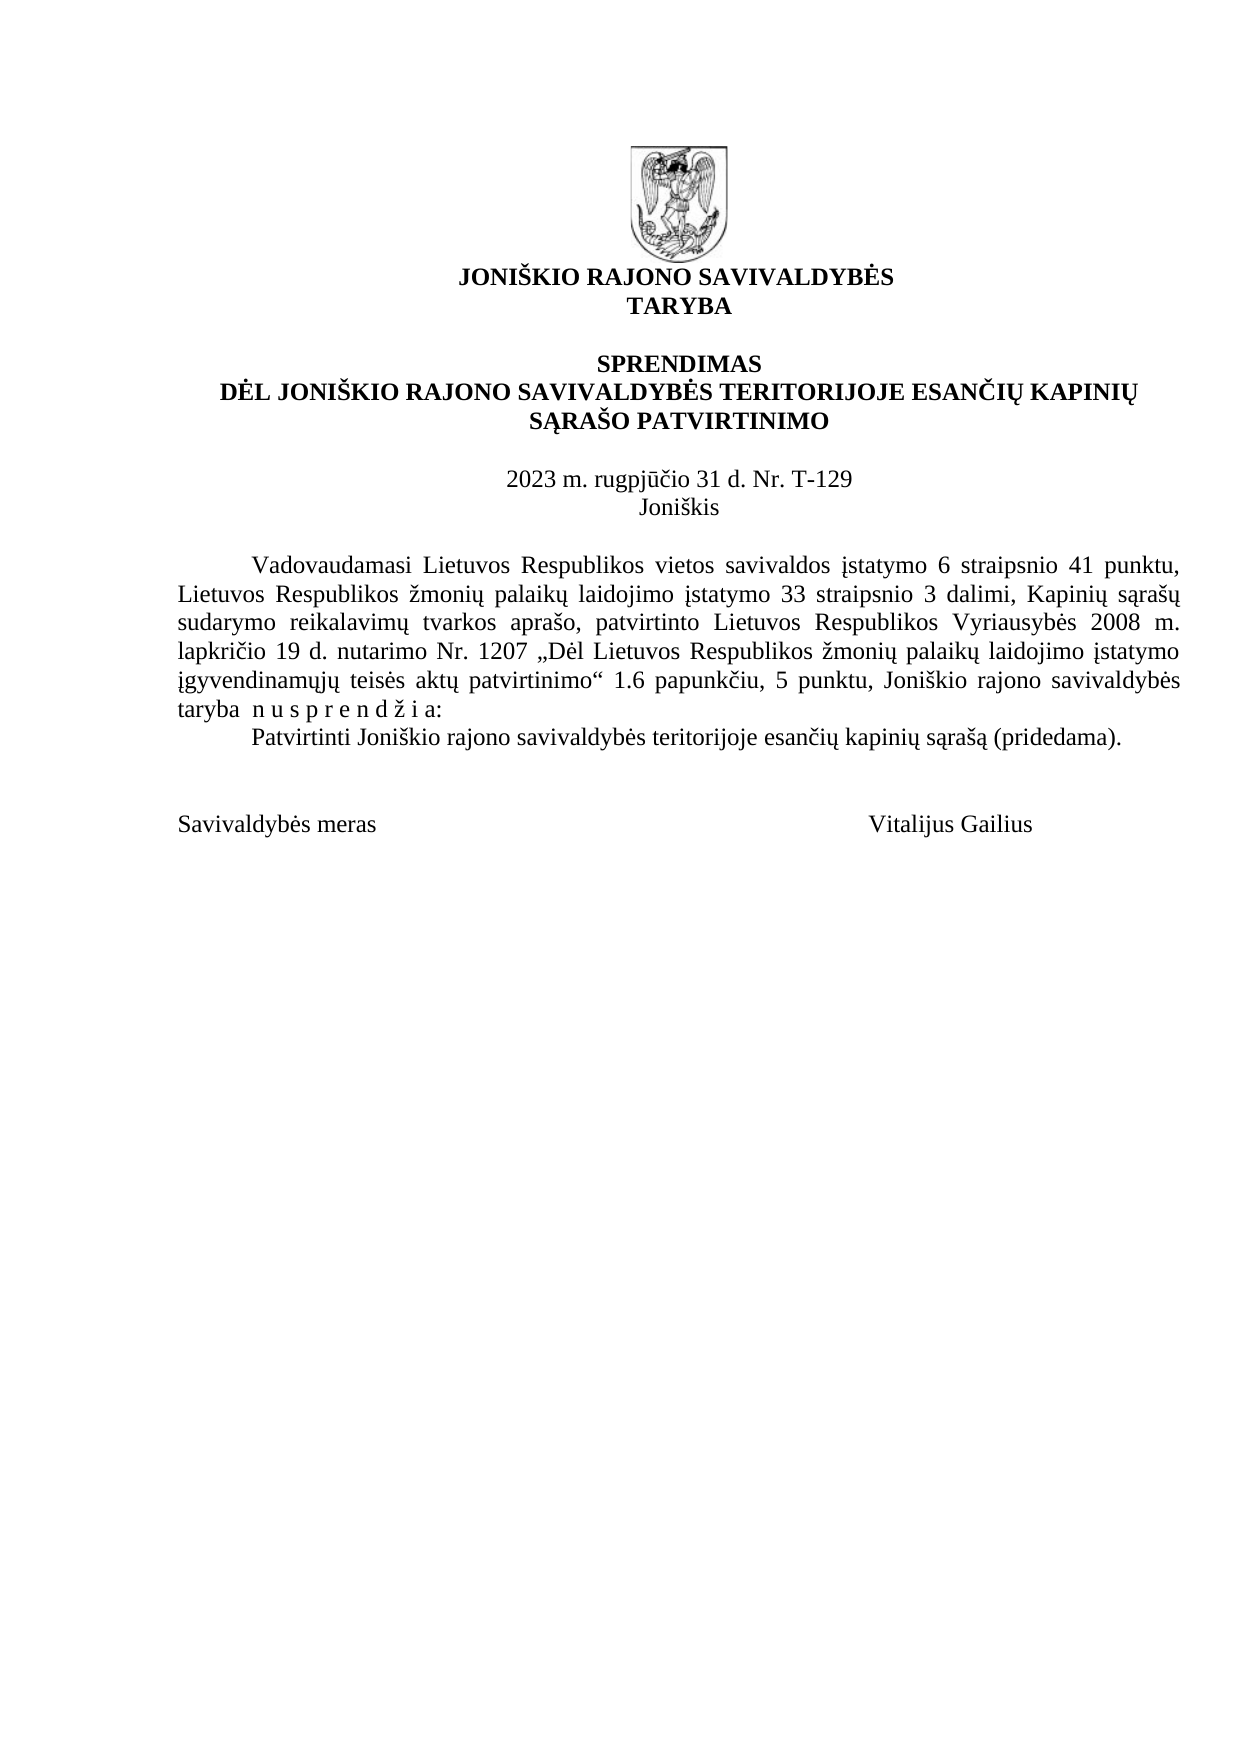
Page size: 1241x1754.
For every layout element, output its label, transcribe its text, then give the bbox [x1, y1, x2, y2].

text TARYBA [177, 291, 1181, 320]
text 2023 m. rugpjūčio 31 d. Nr. T-129 [177, 464, 1181, 492]
text Vadovaudamasi Lietuvos Respublikos vietos savivaldos įstatymo 6 straipsnio 41 punktu, Lietuvos Respublikos žmonių palaikų laidojimo įstatymo 33 straipsnio 3 dalimi, Kapinių sąrašų sudarymo reikalavimų tvarkos aprašo, patvirtinto Lietuvos Respublikos Vyriausybės 2008 m. lapkričio 19 d. nutarimo Nr. 1207 „Dėl Lietuvos Respublikos žmonių palaikų laidojimo įstatymo įgyvendinamųjų teisės aktų patvirtinimo“ 1.6 papunkčiu, 5 punktu, Joniškio rajono savivaldybės taryba n u s p r e n d ž i a: [177, 550, 1181, 722]
text JONIŠKIO RAJONO SAVIVALDYBĖS [177, 262, 1181, 291]
text Patvirtinti Joniškio rajono savivaldybės teritorijoje esančių kapinių sąrašą (pridedama). [177, 722, 1181, 751]
text SPRENDIMAS [177, 349, 1181, 377]
text Joniškis [177, 492, 1181, 521]
text DĖL JONIŠKIO RAJONO SAVIVALDYBĖS TERITORIJOJE ESANČIŲ KAPINIŲ SĄRAŠO PATVIRTINIMO [177, 377, 1181, 435]
text Savivaldybės meras Vitalijus Gailius [177, 809, 1181, 837]
